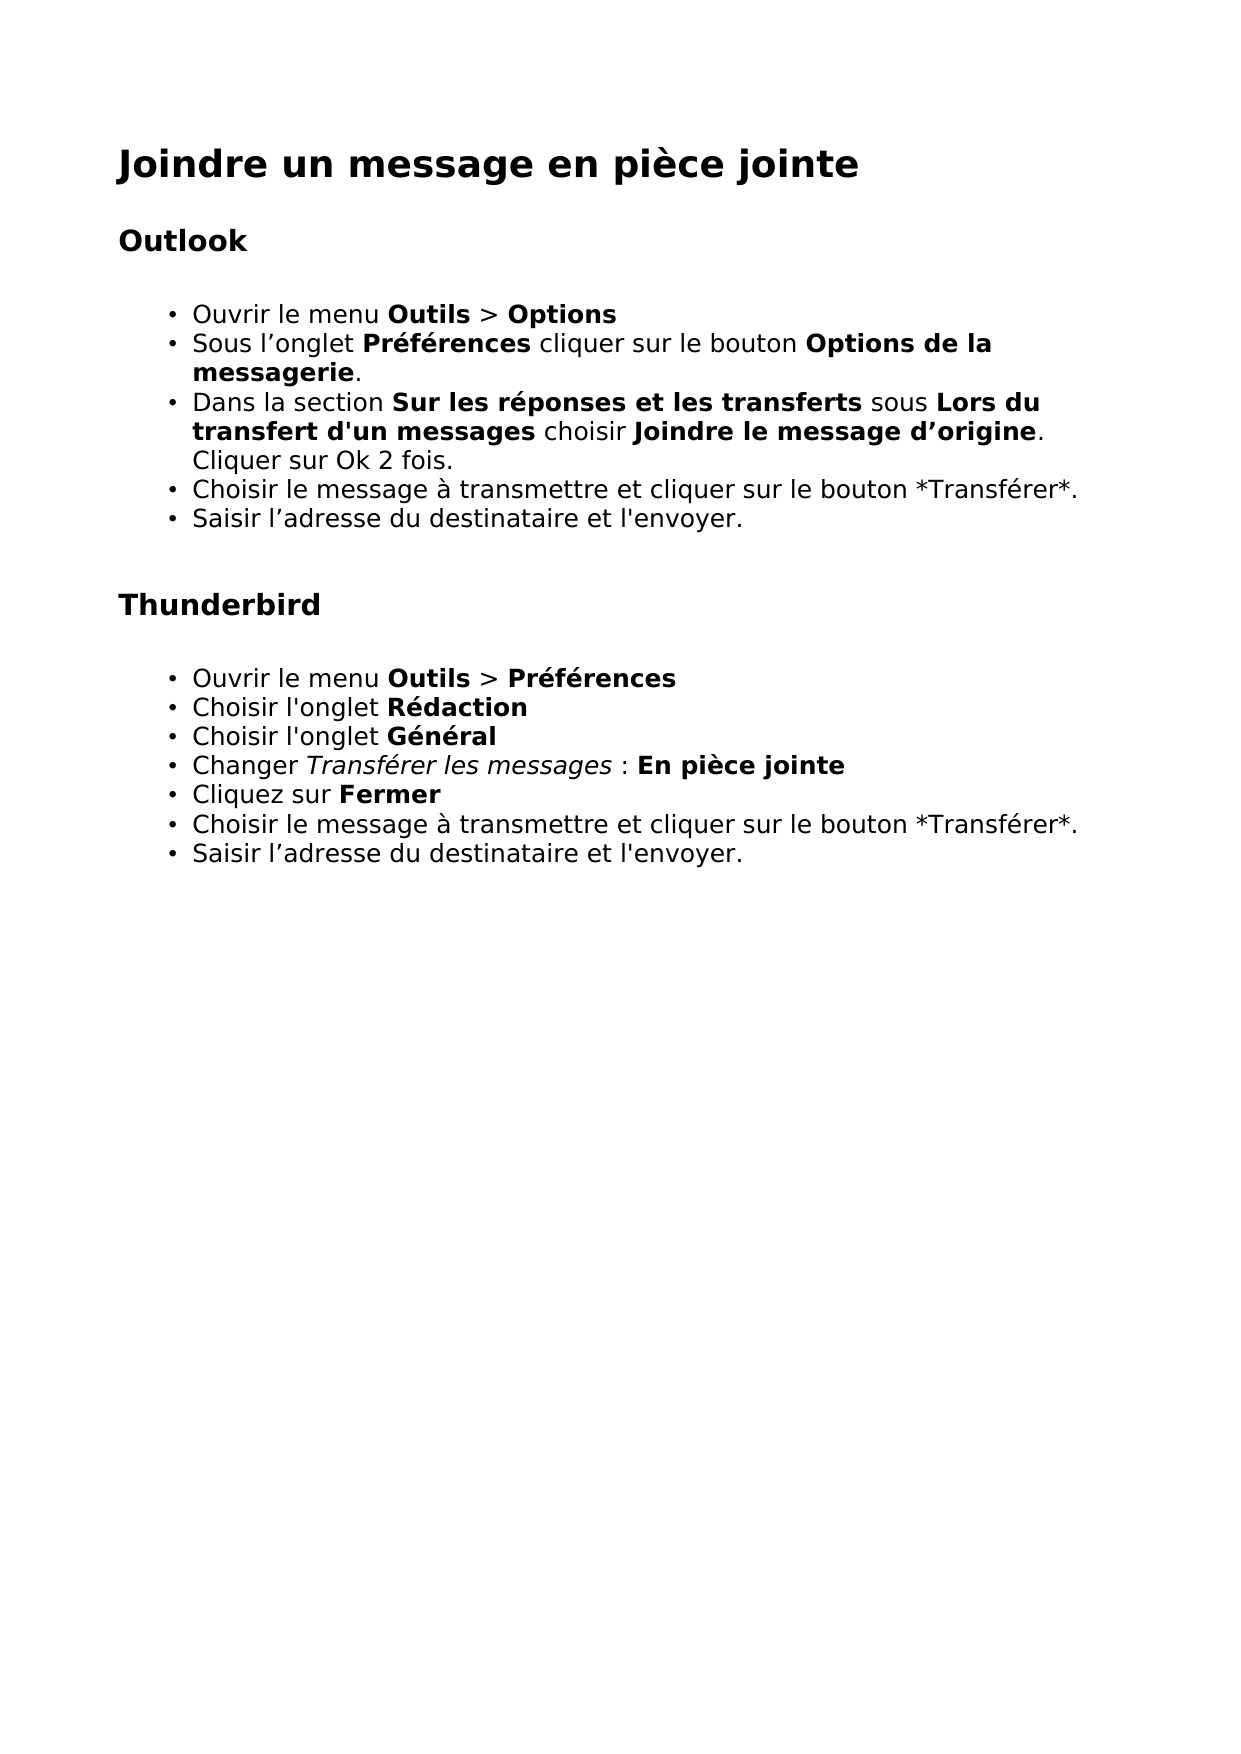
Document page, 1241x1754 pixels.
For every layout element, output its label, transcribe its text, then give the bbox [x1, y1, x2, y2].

list Sous l’onglet Préférences cliquer sur le bouton Options de la messagerie. [177, 329, 1122, 388]
list Choisir le message à transmettre et cliquer sur le bouton *Transférer*. [177, 810, 1122, 839]
list Choisir le message à transmettre et cliquer sur le bouton *Transférer*. [177, 475, 1122, 504]
list Changer Transférer les messages : En pièce jointe [177, 751, 1122, 781]
subtitle Outlook [118, 224, 1122, 258]
list Ouvrir le menu Outils > Options [177, 300, 1122, 329]
list Saisir l’adresse du destinataire et l'envoyer. [177, 839, 1122, 868]
list Dans la section Sur les réponses et les transferts sous Lors du transfert d'un messages choisir Joindre le message d’origine. Cliquer sur Ok 2 fois. [177, 388, 1122, 475]
list Choisir l'onglet Général [177, 722, 1122, 751]
subtitle Joindre un message en pièce jointe [118, 143, 1122, 187]
list Cliquez sur Fermer [177, 781, 1122, 810]
list Ouvrir le menu Outils > Préférences [177, 664, 1122, 693]
subtitle Thunderbird [118, 588, 1122, 622]
list Saisir l’adresse du destinataire et l'envoyer. [177, 504, 1122, 533]
list Choisir l'onglet Rédaction [177, 693, 1122, 722]
